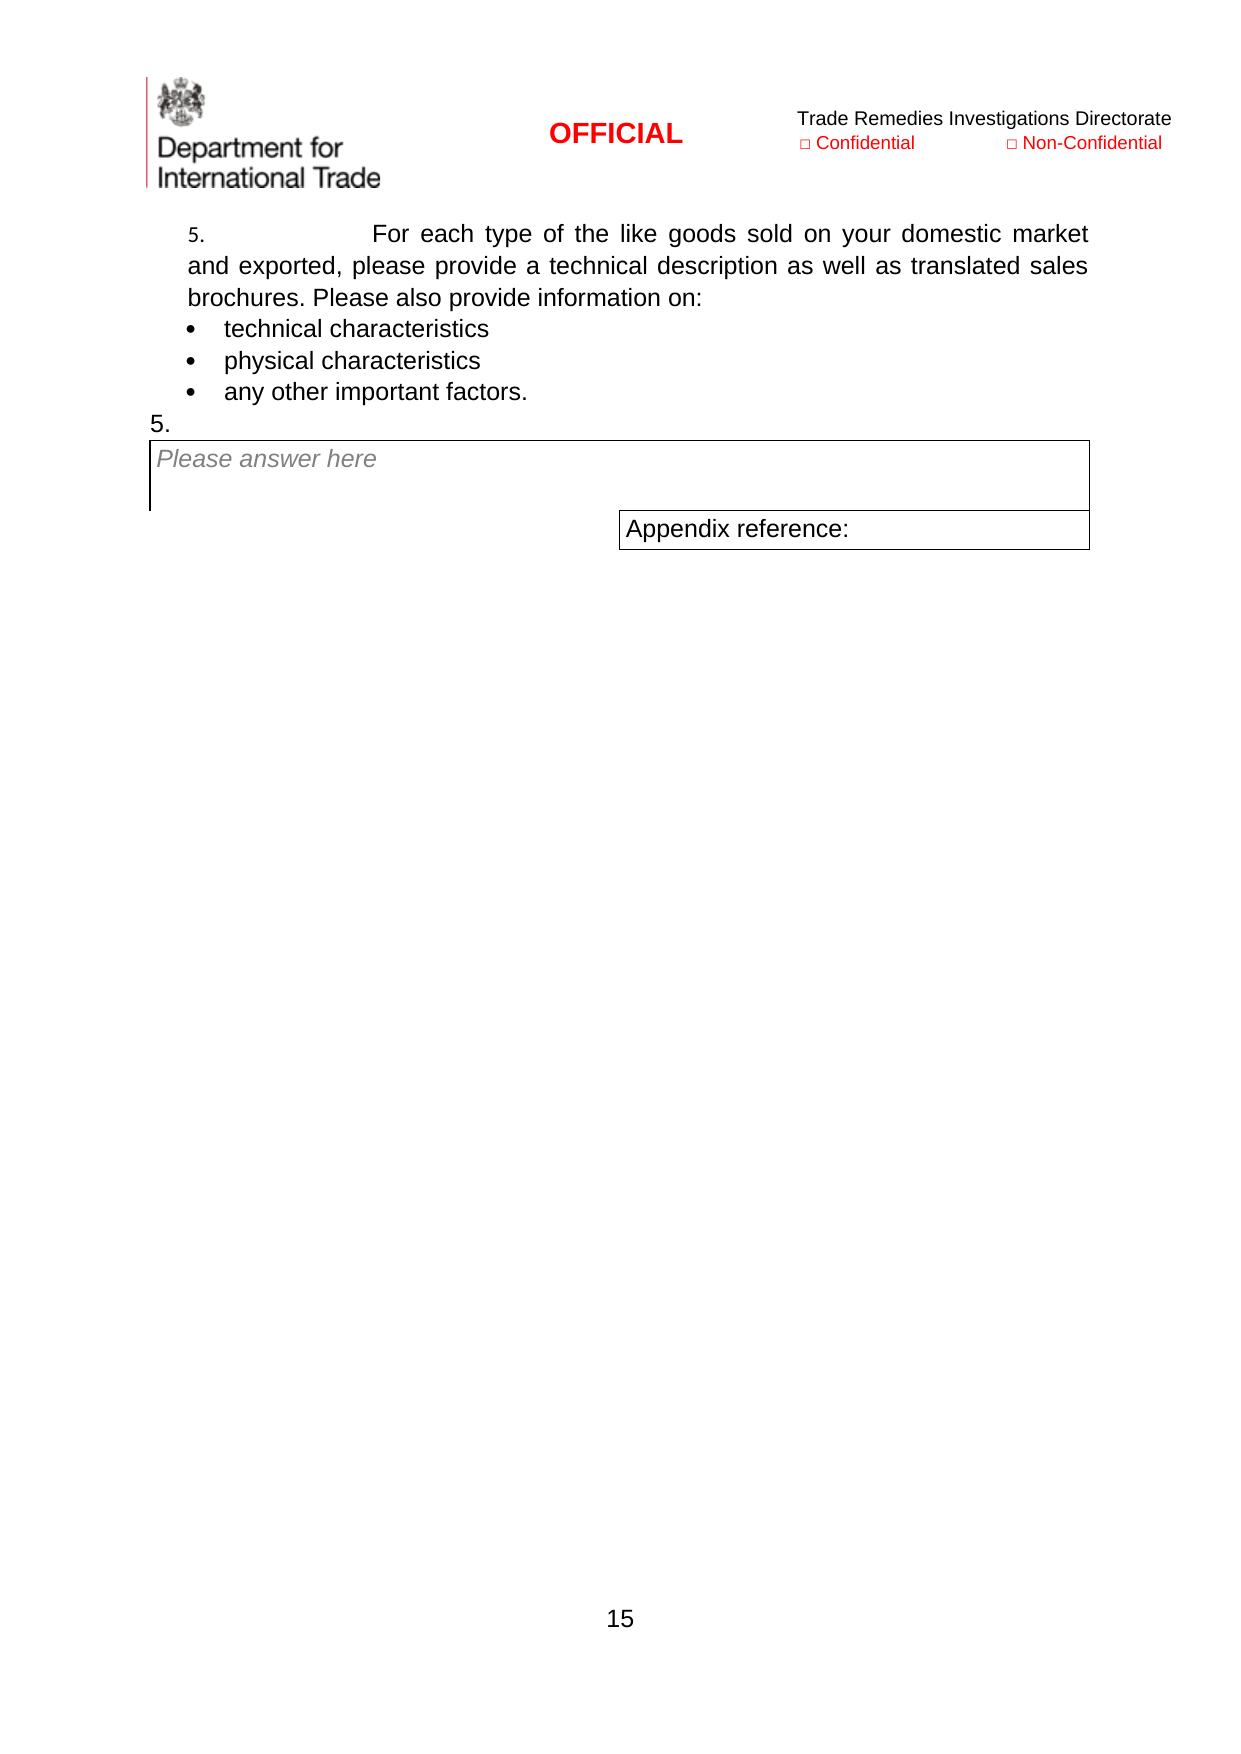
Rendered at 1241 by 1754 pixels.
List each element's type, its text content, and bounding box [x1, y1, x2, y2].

list For each type of the like goods sold on your domestic market and exported, please provide a technical description as well as translated sales brochures. Please also provide information on: [187, 219, 1090, 311]
list technical characteristics [187, 314, 1090, 343]
list physical characteristics [187, 346, 1090, 374]
table_cell [150, 511, 619, 549]
table_cell Appendix reference: [620, 511, 1089, 549]
list any other important factors. [187, 377, 1090, 406]
table_header Please answer here [151, 441, 1089, 510]
